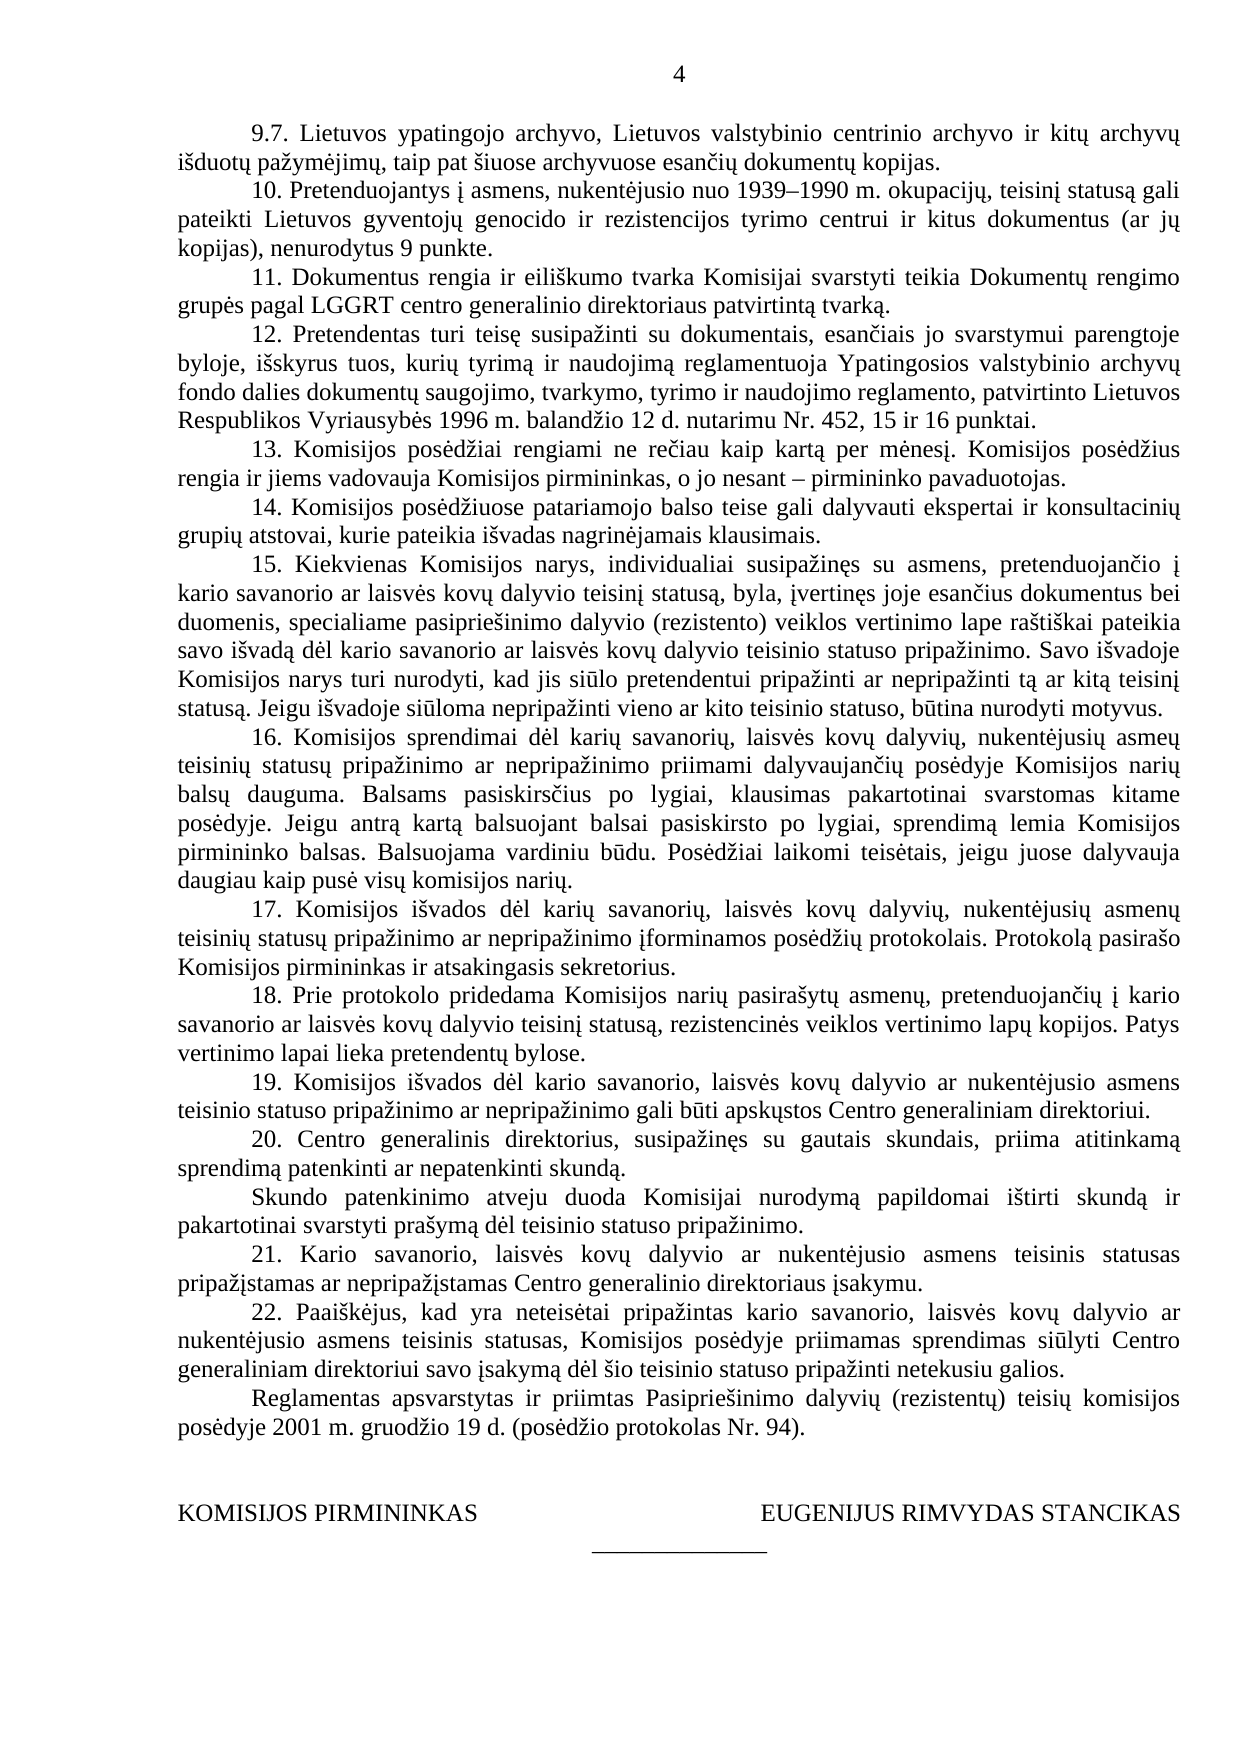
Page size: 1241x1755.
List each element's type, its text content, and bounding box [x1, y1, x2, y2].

text Reglamentas apsvarstytas ir priimtas Pasipriešinimo dalyvių (rezistentų) teisių komisijos posėdyje 2001 m. gruodžio 19 d. (posėdžio protokolas Nr. 94). [177, 1383, 1181, 1441]
text 16. Komisijos sprendimai dėl karių savanorių, laisvės kovų dalyvių, nukentėjusių asmeų teisinių statusų pripažinimo ar nepripažinimo priimami dalyvaujančių posėdyje Komisijos narių balsų dauguma. Balsams pasiskirsčius po lygiai, klausimas pakartotinai svarstomas kitame posėdyje. Jeigu antrą kartą balsuojant balsai pasiskirsto po lygiai, sprendimą lemia Komisijos pirmininko balsas. Balsuojama vardiniu būdu. Posėdžiai laikomi teisėtais, jeigu juose dalyvauja daugiau kaip pusė visų komisijos narių. [177, 722, 1181, 894]
text 12. Pretendentas turi teisę susipažinti su dokumentais, esančiais jo svarstymui parengtoje byloje, išskyrus tuos, kurių tyrimą ir naudojimą reglamentuoja Ypatingosios valstybinio archyvų fondo dalies dokumentų saugojimo, tvarkymo, tyrimo ir naudojimo reglamento, patvirtinto Lietuvos Respublikos Vyriausybės 1996 m. balandžio 12 d. nutarimu Nr. 452, 15 ir 16 punktai. [177, 319, 1181, 434]
text 13. Komisijos posėdžiai rengiami ne rečiau kaip kartą per mėnesį. Komisijos posėdžius rengia ir jiems vadovauja Komisijos pirmininkas, o jo nesant – pirmininko pavaduotojas. [177, 434, 1181, 492]
text 15. Kiekvienas Komisijos narys, individualiai susipažinęs su asmens, pretenduojančio į kario savanorio ar laisvės kovų dalyvio teisinį statusą, byla, įvertinęs joje esančius dokumentus bei duomenis, specialiame pasipriešinimo dalyvio (rezistento) veiklos vertinimo lape raštiškai pateikia savo išvadą dėl kario savanorio ar laisvės kovų dalyvio teisinio statuso pripažinimo. Savo išvadoje Komisijos narys turi nurodyti, kad jis siūlo pretendentui pripažinti ar nepripažinti tą ar kitą teisinį statusą. Jeigu išvadoje siūloma nepripažinti vieno ar kito teisinio statuso, būtina nurodyti motyvus. [177, 549, 1181, 722]
text 17. Komisijos išvados dėl karių savanorių, laisvės kovų dalyvių, nukentėjusių asmenų teisinių statusų pripažinimo ar nepripažinimo įforminamos posėdžių protokolais. Protokolą pasirašo Komisijos pirmininkas ir atsakingasis sekretorius. [177, 894, 1181, 981]
text KOMISIJOS PIRMININKAS EUGENIJUS RIMVYDAS STANCIKAS [177, 1498, 1181, 1527]
text ______________ [177, 1527, 1181, 1556]
text 21. Kario savanorio, laisvės kovų dalyvio ar nukentėjusio asmens teisinis statusas pripažįstamas ar nepripažįstamas Centro generalinio direktoriaus įsakymu. [177, 1239, 1181, 1297]
text Skundo patenkinimo atveju duoda Komisijai nurodymą papildomai ištirti skundą ir pakartotinai svarstyti prašymą dėl teisinio statuso pripažinimo. [177, 1182, 1181, 1239]
text 11. Dokumentus rengia ir eiliškumo tvarka Komisijai svarstyti teikia Dokumentų rengimo grupės pagal LGGRT centro generalinio direktoriaus patvirtintą tvarką. [177, 262, 1181, 319]
text 10. Pretenduojantys į asmens, nukentėjusio nuo 1939–1990 m. okupacijų, teisinį statusą gali pateikti Lietuvos gyventojų genocido ir rezistencijos tyrimo centrui ir kitus dokumentus (ar jų kopijas), nenurodytus 9 punkte. [177, 176, 1181, 262]
text 22. Paaiškėjus, kad yra neteisėtai pripažintas kario savanorio, laisvės kovų dalyvio ar nukentėjusio asmens teisinis statusas, Komisijos posėdyje priimamas sprendimas siūlyti Centro generaliniam direktoriui savo įsakymą dėl šio teisinio statuso pripažinti netekusiu galios. [177, 1297, 1181, 1383]
text 18. Prie protokolo pridedama Komisijos narių pasirašytų asmenų, pretenduojančių į kario savanorio ar laisvės kovų dalyvio teisinį statusą, rezistencinės veiklos vertinimo lapų kopijos. Patys vertinimo lapai lieka pretendentų bylose. [177, 981, 1181, 1067]
text 14. Komisijos posėdžiuose patariamojo balso teise gali dalyvauti ekspertai ir konsultacinių grupių atstovai, kurie pateikia išvadas nagrinėjamais klausimais. [177, 492, 1181, 549]
text 9.7. Lietuvos ypatingojo archyvo, Lietuvos valstybinio centrinio archyvo ir kitų archyvų išduotų pažymėjimų, taip pat šiuose archyvuose esančių dokumentų kopijas. [177, 118, 1181, 176]
text 19. Komisijos išvados dėl kario savanorio, laisvės kovų dalyvio ar nukentėjusio asmens teisinio statuso pripažinimo ar nepripažinimo gali būti apskųstos Centro generaliniam direktoriui. [177, 1067, 1181, 1124]
text 20. Centro generalinis direktorius, susipažinęs su gautais skundais, priima atitinkamą sprendimą patenkinti ar nepatenkinti skundą. [177, 1124, 1181, 1182]
